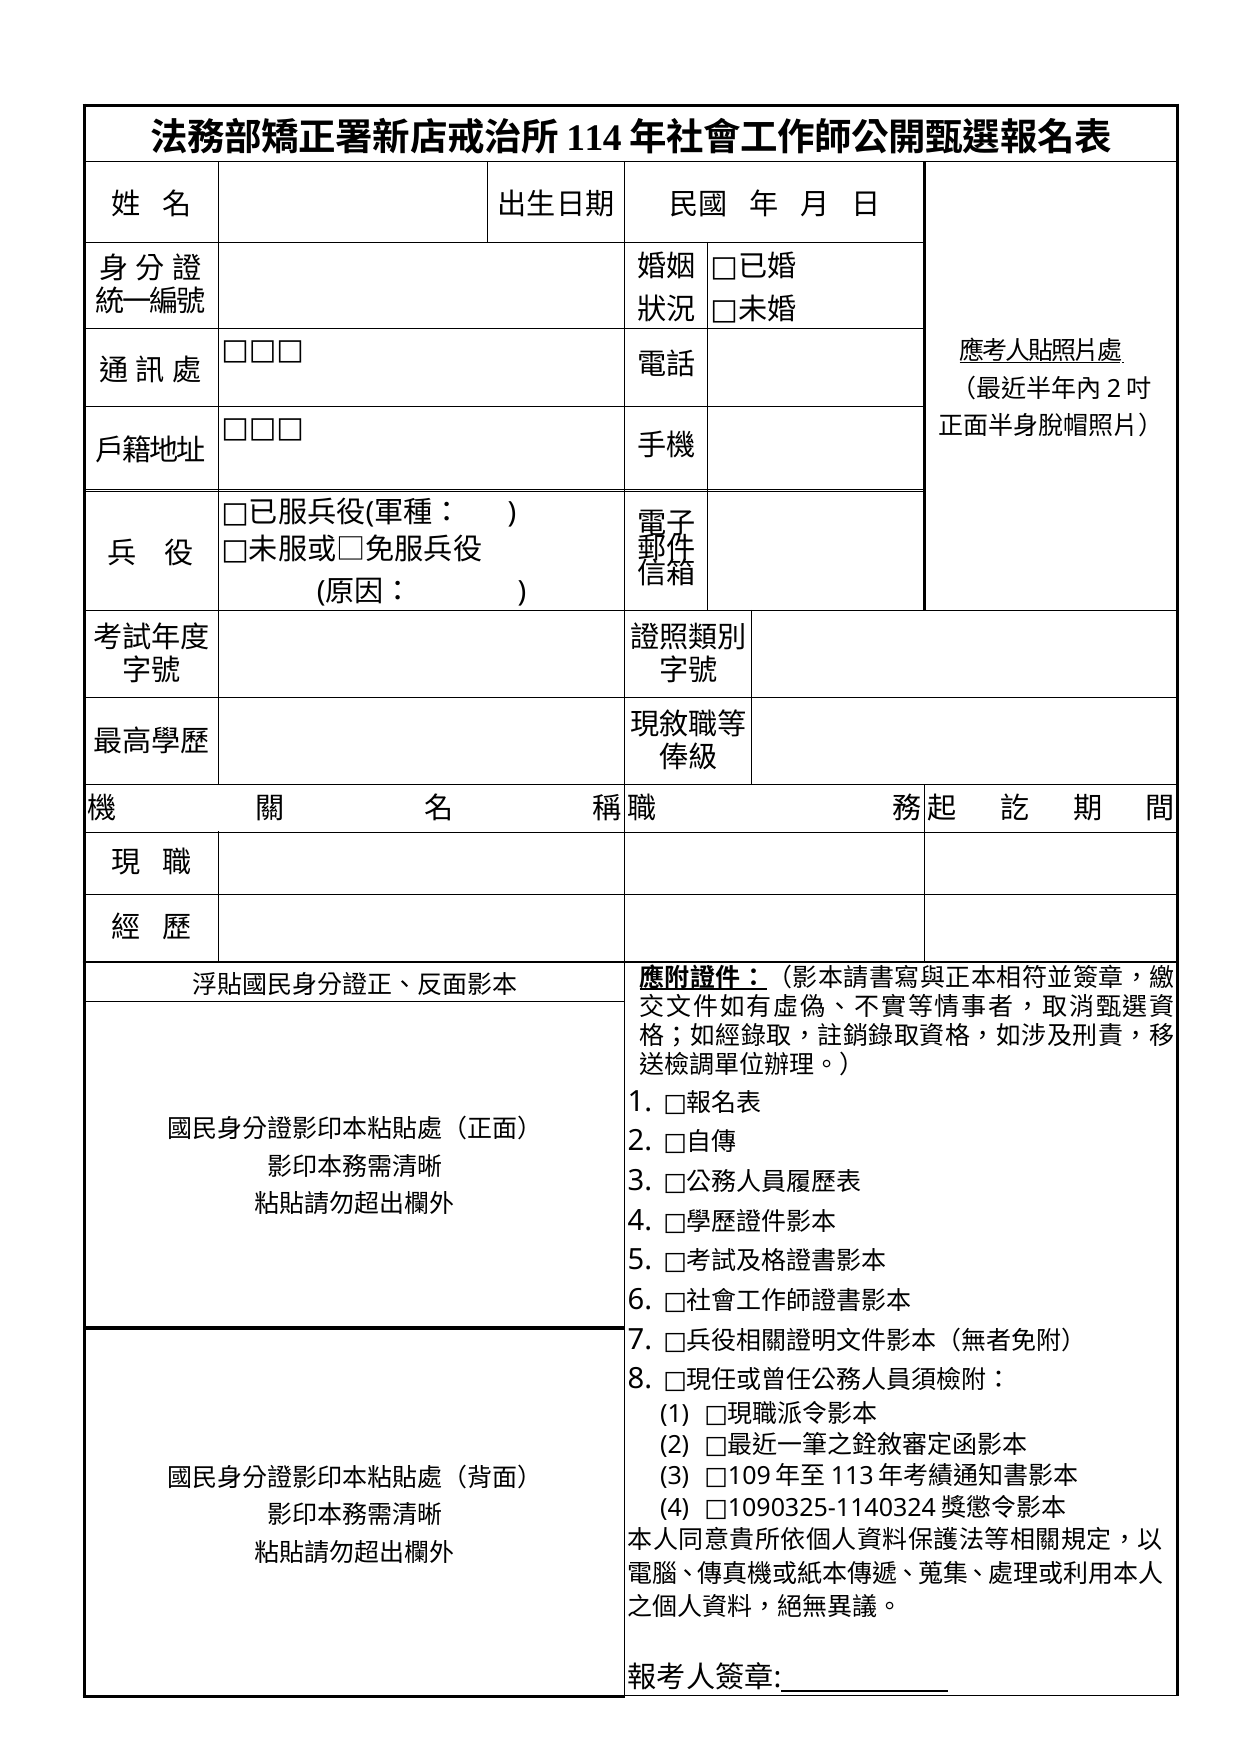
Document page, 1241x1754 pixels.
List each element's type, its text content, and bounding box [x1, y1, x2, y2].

table_header 應附證件：（影本請書寫與正本相符並簽章，繳交文件如有虛偽、不實等情事者，取消甄選資格；如經錄取，註銷錄取資格，如涉及刑責，移送檢調單位辦理。） □報名表 □自傳 □公務人員履歷表 □學歷證件影本 □考試及格證書影本 □社會工作師證書影本 □兵役相關證明文件影本（無者免附） □現任或曾任公務人員須檢附： □現職派令影本 □最近一筆之銓敘審定函影本 □109年至113年考績通知書影本 □1090325-1140324獎懲令影本 本人同意貴所依個人資料保護法等相關規定，以電腦、傳真機或紙本傳遞、蒐集、處理或利用本人之個人資料，絕無異議。 報考人簽章: [625, 963, 1176, 1695]
table_cell □已服兵役(軍種： ) □未服或□免服兵役 (原因： ) [219, 492, 624, 610]
table_cell [219, 833, 624, 894]
table_cell 出生日期 [488, 162, 624, 242]
table_cell 身 分 證 統一編號 [86, 243, 218, 328]
table_cell [219, 243, 624, 328]
table_cell 機關名稱 [86, 785, 624, 831]
table_cell [752, 698, 1176, 784]
table_cell 民國 年 月 日 [625, 162, 923, 242]
table_cell 電話 [625, 329, 707, 406]
table_cell [625, 895, 924, 961]
table_cell [708, 407, 923, 489]
table_cell 通 訊 處 [86, 329, 218, 406]
table_cell 現 職 [86, 833, 218, 894]
table_cell [219, 162, 487, 242]
table_cell 證照類別字號 [625, 611, 751, 697]
table_cell 職務 [625, 785, 924, 831]
table_header 浮貼國民身分證正、反面影本 [86, 963, 624, 1001]
table_cell [925, 895, 1176, 961]
table_cell 應考人貼照片處 （最近半年內2吋 正面半身脫帽照片） [926, 162, 1176, 610]
table_cell 經 歷 [86, 895, 218, 961]
table_cell [219, 611, 624, 697]
table_cell 戶籍地址 [86, 407, 218, 489]
table_cell [219, 698, 624, 784]
table_cell 國民身分證影印本粘貼處（背面） 影印本務需清晰 粘貼請勿超出欄外 [86, 1330, 624, 1695]
table_cell [752, 611, 1176, 697]
table_cell □□□ [219, 329, 624, 406]
table_cell 考試年度字號 [86, 611, 218, 697]
table_cell [625, 833, 924, 894]
table_cell [219, 895, 624, 961]
table_cell 現敘職等俸級 [625, 698, 751, 784]
table_cell [925, 833, 1176, 894]
table_cell 婚姻狀況 [625, 243, 707, 328]
table_cell 國民身分證影印本粘貼處（正面） 影印本務需清晰 粘貼請勿超出欄外 [86, 1002, 624, 1326]
table_cell 最高學歷 [86, 698, 218, 784]
table_cell □□□ [219, 407, 624, 489]
table_cell 姓 名 [86, 162, 218, 242]
table_cell 起訖期間 [925, 785, 1176, 831]
table_cell 兵 役 [86, 492, 218, 610]
table_cell [708, 329, 923, 406]
table_header 法務部矯正署新店戒治所114年社會工作師公開甄選報名表 [86, 107, 1176, 161]
table_cell [708, 492, 923, 610]
table_cell 電子郵件信箱 [625, 492, 707, 610]
table_cell 手機 [625, 407, 707, 489]
table_cell □已婚 □未婚 [708, 243, 923, 328]
